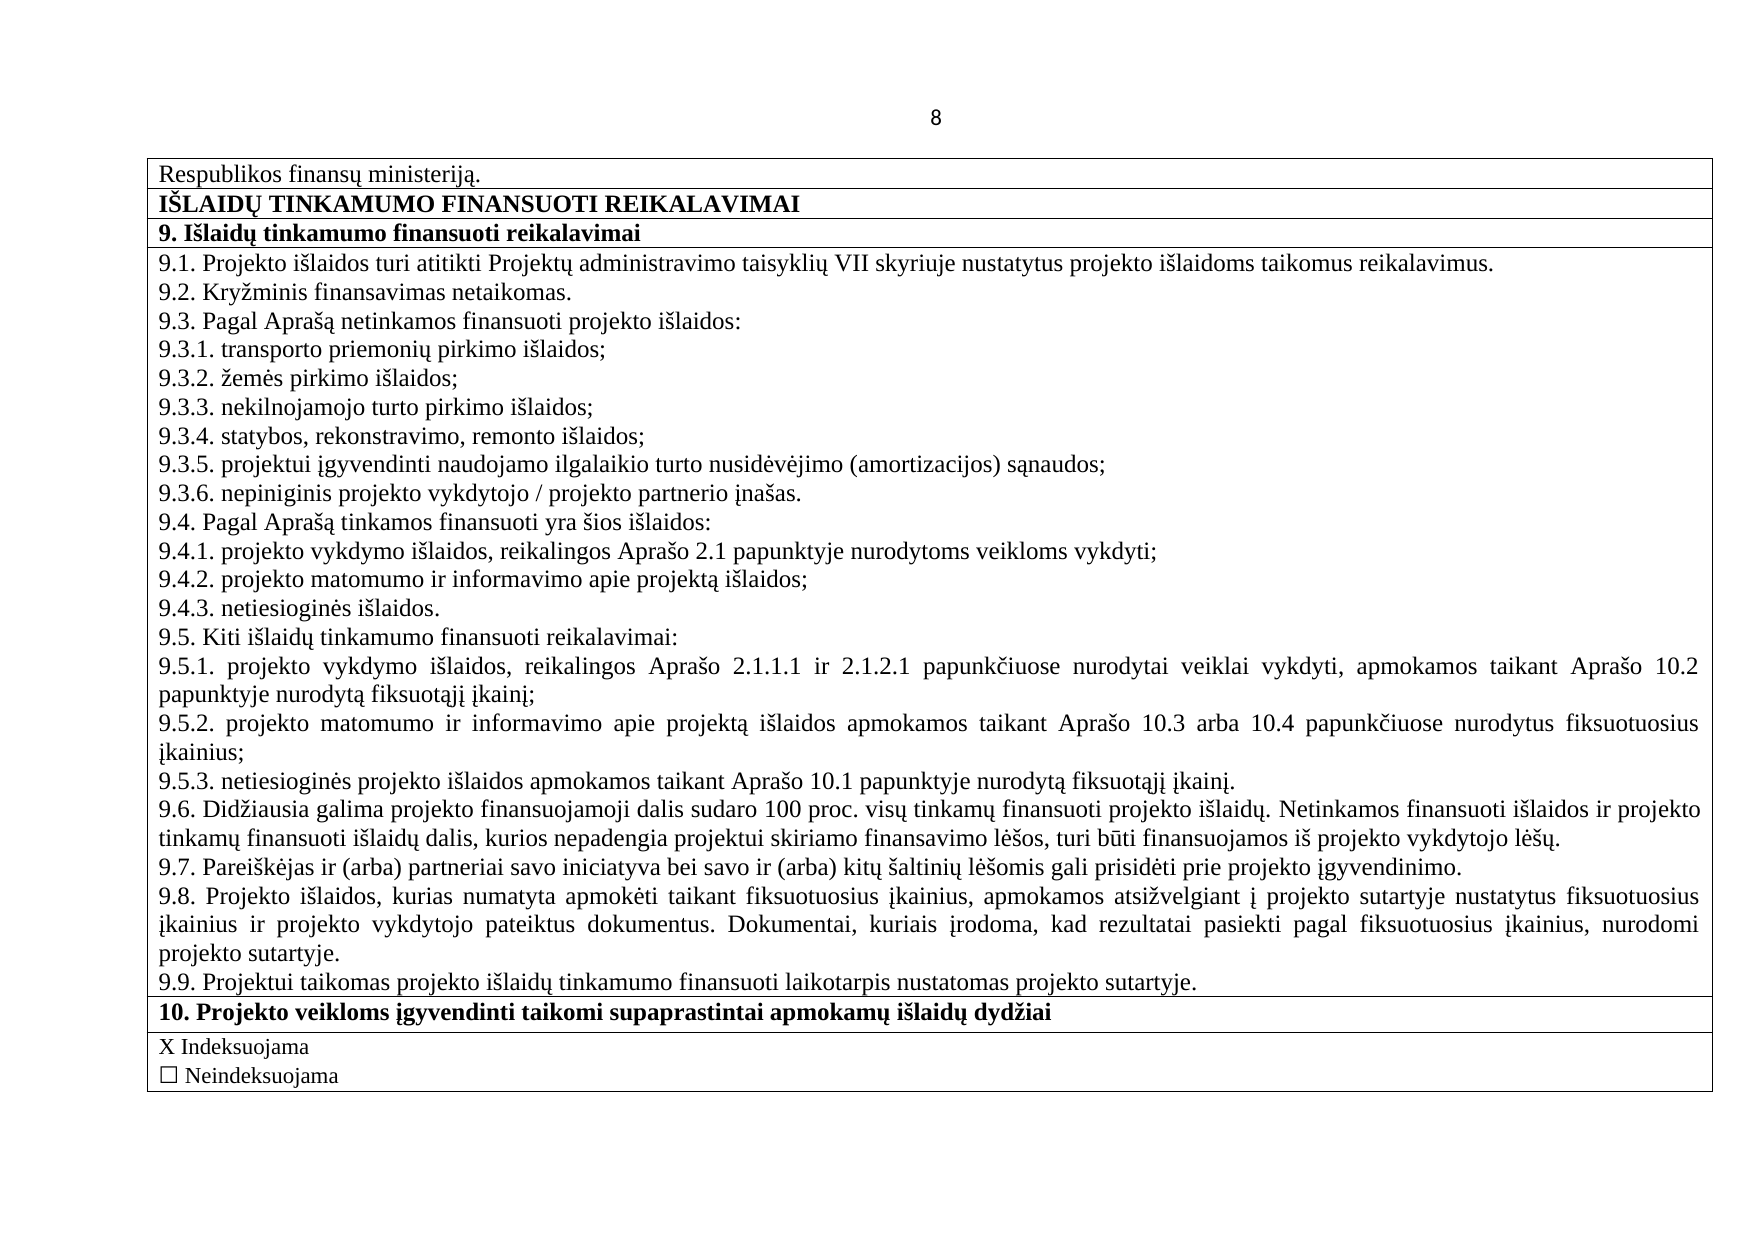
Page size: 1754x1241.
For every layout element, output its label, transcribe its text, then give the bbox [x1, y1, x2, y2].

table_cell 9. Išlaidų tinkamumo finansuoti reikalavimai [148, 219, 1712, 247]
table_cell Respublikos finansų ministeriją. [148, 159, 1712, 188]
table_cell 10. Projekto veikloms įgyvendinti taikomi supaprastintai apmokamų išlaidų dydžiai [148, 997, 1712, 1032]
table_cell 9.1. Projekto išlaidos turi atitikti Projektų administravimo taisyklių VII skyriuje nustatytus projekto išlaidoms taikomus reikalavimus. 9.2. Kryžminis finansavimas netaikomas. 9.3. Pagal Aprašą netinkamos finansuoti projekto išlaidos: 9.3.1. transporto priemonių pirkimo išlaidos; 9.3.2. žemės pirkimo išlaidos; 9.3.3. nekilnojamojo turto pirkimo išlaidos; 9.3.4. statybos, rekonstravimo, remonto išlaidos; 9.3.5. projektui įgyvendinti naudojamo ilgalaikio turto nusidėvėjimo (amortizacijos) sąnaudos; 9.3.6. nepiniginis projekto vykdytojo / projekto partnerio įnašas. 9.4. Pagal Aprašą tinkamos finansuoti yra šios išlaidos: 9.4.1. projekto vykdymo išlaidos, reikalingos Aprašo 2.1 papunktyje nurodytoms veikloms vykdyti; 9.4.2. projekto matomumo ir informavimo apie projektą išlaidos; 9.4.3. netiesioginės išlaidos. 9.5. Kiti išlaidų tinkamumo finansuoti reikalavimai: 9.5.1. projekto vykdymo išlaidos, reikalingos Aprašo 2.1.1.1 ir 2.1.2.1 papunkčiuose nurodytai veiklai vykdyti, apmokamos taikant Aprašo 10.2 papunktyje nurodytą fiksuotąjį įkainį; 9.5.2. projekto matomumo ir informavimo apie projektą išlaidos apmokamos taikant Aprašo 10.3 arba 10.4 papunkčiuose nurodytus fiksuotuosius įkainius; 9.5.3. netiesioginės projekto išlaidos apmokamos taikant Aprašo 10.1 papunktyje nurodytą fiksuotąjį įkainį. 9.6. Didžiausia galima projekto finansuojamoji dalis sudaro 100 proc. visų tinkamų finansuoti projekto išlaidų. Netinkamos finansuoti išlaidos ir projekto tinkamų finansuoti išlaidų dalis, kurios nepadengia projektui skiriamo finansavimo lėšos, turi būti finansuojamos iš projekto vykdytojo lėšų. 9.7. Pareiškėjas ir (arba) partneriai savo iniciatyva bei savo ir (arba) kitų šaltinių lėšomis gali prisidėti prie projekto įgyvendinimo. 9.8. Projekto išlaidos, kurias numatyta apmokėti taikant fiksuotuosius įkainius, apmokamos atsižvelgiant į projekto sutartyje nustatytus fiksuotuosius įkainius ir projekto vykdytojo pateiktus dokumentus. Dokumentai, kuriais įrodoma, kad rezultatai pasiekti pagal fiksuotuosius įkainius, nurodomi projekto sutartyje. 9.9. Projektui taikomas projekto išlaidų tinkamumo finansuoti laikotarpis nustatomas projekto sutartyje. [148, 248, 1712, 996]
table_cell X Indeksuojama ☐ Neindeksuojama [148, 1033, 1712, 1091]
table_cell IŠLAIDŲ TINKAMUMO FINANSUOTI REIKALAVIMAI [148, 189, 1712, 217]
